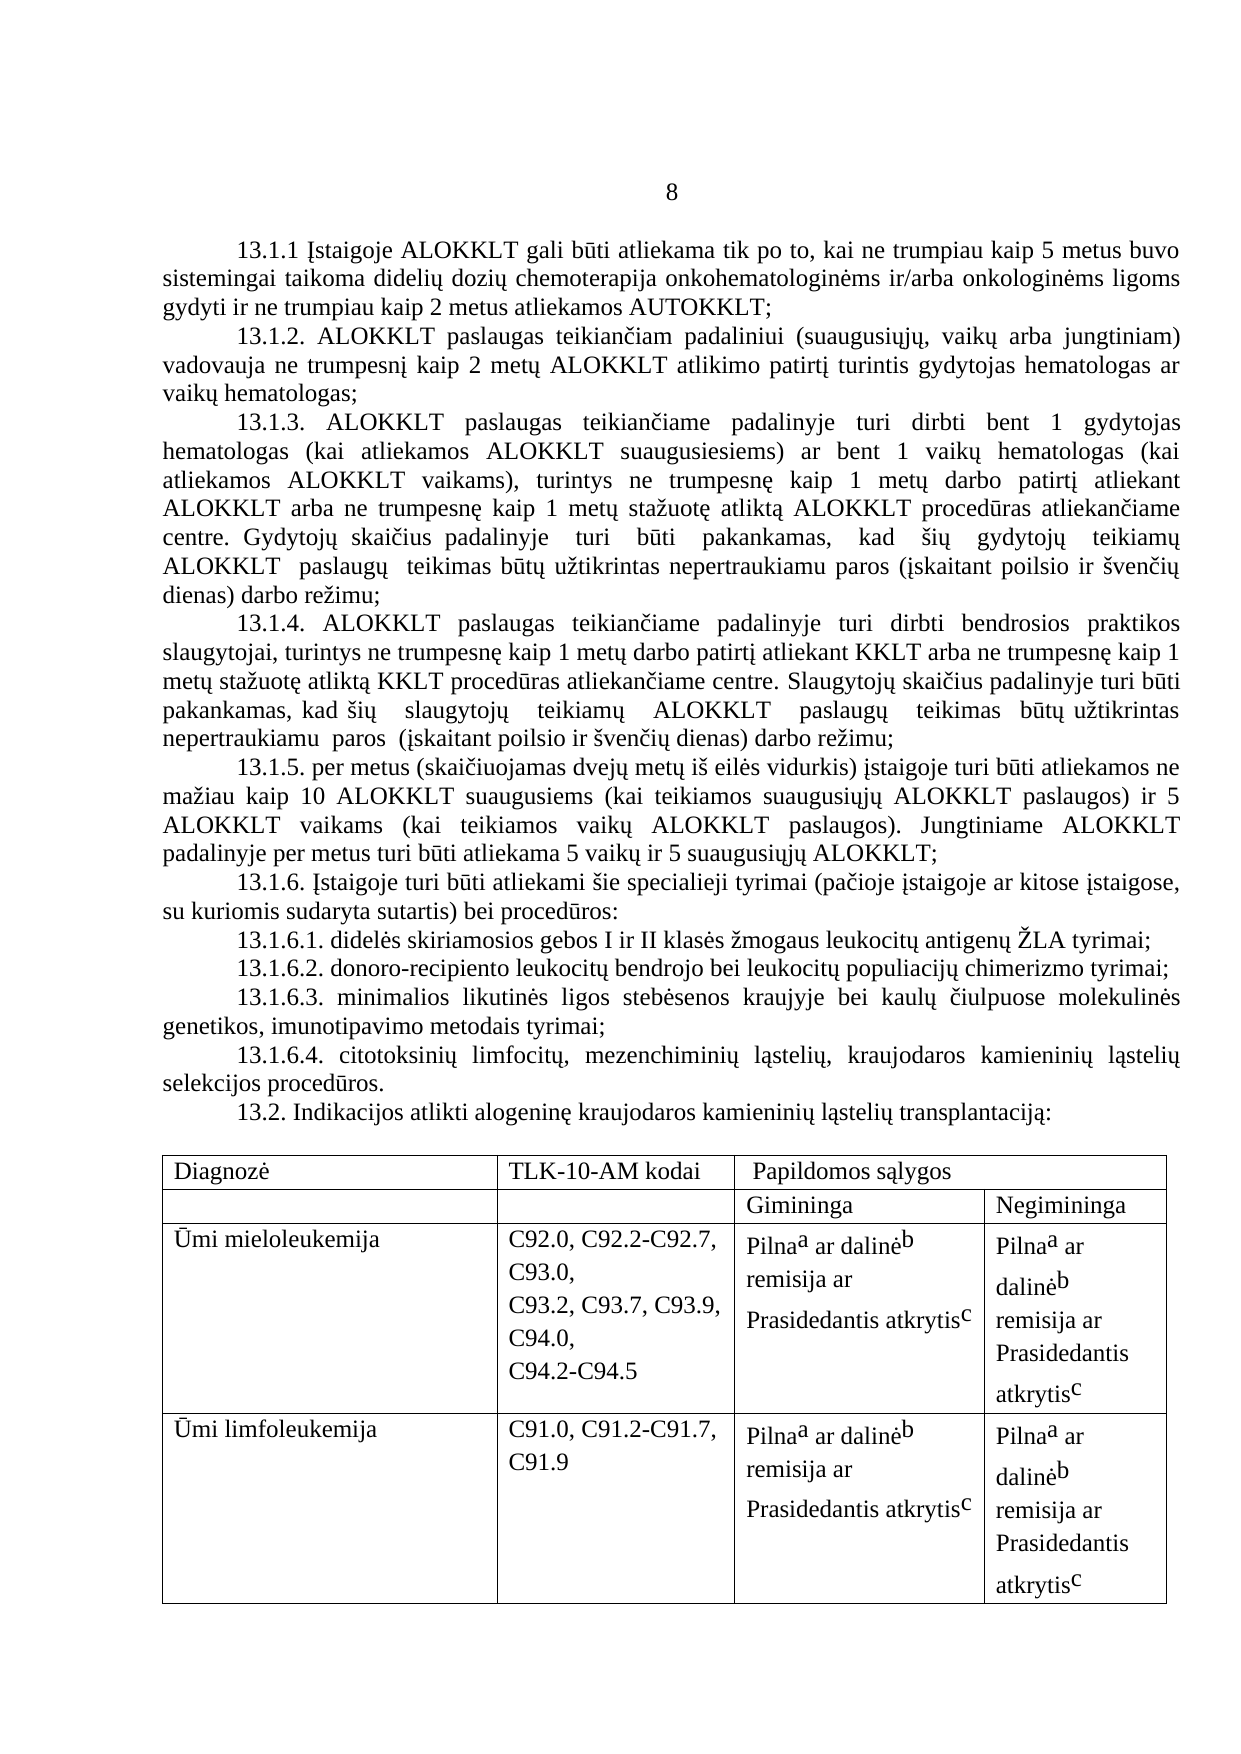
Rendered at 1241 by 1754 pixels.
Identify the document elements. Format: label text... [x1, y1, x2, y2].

table_cell Pilnaa ar dalinėb remisija ar Prasidedantis atkrytisc [735, 1414, 984, 1603]
table_cell C92.0, C92.2-C92.7, C93.0, C93.2, C93.7, C93.9, C94.0, C94.2-C94.5 [498, 1224, 734, 1413]
text 13.1.2. ALOKKLT paslaugas teikiančiam padaliniui (suaugusiųjų, vaikų arba jungtiniam) vadovauja ne trumpesnį kaip 2 metų ALOKKLT atlikimo patirtį turintis gydytojas hematologas ar vaikų hematologas; [162, 321, 1181, 407]
text 13.1.1 Įstaigoje ALOKKLT gali būti atliekama tik po to, kai ne trumpiau kaip 5 metus buvo sistemingai taikoma didelių dozių chemoterapija onkohematologinėms ir/arba onkologinėms ligoms gydyti ir ne trumpiau kaip 2 metus atliekamos AUTOKKLT; [162, 235, 1181, 321]
table_cell Negimininga [985, 1190, 1166, 1223]
table_cell Ūmi limfoleukemija [163, 1414, 497, 1603]
table_header Diagnozė [163, 1156, 497, 1189]
text 13.1.6.2. donoro-recipiento leukocitų bendrojo bei leukocitų populiacijų chimerizmo tyrimai; [162, 953, 1181, 982]
table_cell [498, 1190, 734, 1223]
text 13.2. Indikacijos atlikti alogeninę kraujodaros kamieninių ląstelių transplantaciją: [162, 1097, 1181, 1126]
text 13.1.6.4. citotoksinių limfocitų, mezenchiminių ląstelių, kraujodaros kamieninių ląstelių selekcijos procedūros. [162, 1040, 1181, 1097]
text 13.1.4. ALOKKLT paslaugas teikiančiame padalinyje turi dirbti bendrosios praktikos slaugytojai, turintys ne trumpesnę kaip 1 metų darbo patirtį atliekant KKLT arba ne trumpesnę kaip 1 metų stažuotę atliktą KKLT procedūras atliekančiame centre. Slaugytojų skaičius padalinyje turi būti pakankamas, kad šių slaugytojų teikiamų ALOKKLT paslaugų teikimas būtų užtikrintas nepertraukiamu paros (įskaitant poilsio ir švenčių dienas) darbo režimu; [162, 608, 1181, 752]
text 13.1.6.3. minimalios likutinės ligos stebėsenos kraujyje bei kaulų čiulpuose molekulinės genetikos, imunotipavimo metodais tyrimai; [162, 982, 1181, 1040]
table_cell Pilnaa ar dalinėb remisija ar Prasidedantis atkrytisc [985, 1224, 1166, 1413]
table_header TLK-10-AM kodai [498, 1156, 734, 1189]
text 13.1.6. Įstaigoje turi būti atliekami šie specialieji tyrimai (pačioje įstaigoje ar kitose įstaigose, su kuriomis sudaryta sutartis) bei procedūros: [162, 867, 1181, 925]
table_cell Pilnaa ar dalinėb remisija ar Prasidedantis atkrytisc [985, 1414, 1166, 1603]
text 13.1.3. ALOKKLT paslaugas teikiančiame padalinyje turi dirbti bent 1 gydytojas hematologas (kai atliekamos ALOKKLT suaugusiesiems) ar bent 1 vaikų hematologas (kai atliekamos ALOKKLT vaikams), turintys ne trumpesnę kaip 1 metų darbo patirtį atliekant ALOKKLT arba ne trumpesnę kaip 1 metų stažuotę atliktą ALOKKLT procedūras atliekančiame centre. Gydytojų skaičius padalinyje turi būti pakankamas, kad šių gydytojų teikiamų ALOKKLT paslaugų teikimas būtų užtikrintas nepertraukiamu paros (įskaitant poilsio ir švenčių dienas) darbo režimu; [162, 407, 1181, 608]
text 13.1.5. per metus (skaičiuojamas dvejų metų iš eilės vidurkis) įstaigoje turi būti atliekamos ne mažiau kaip 10 ALOKKLT suaugusiems (kai teikiamos suaugusiųjų ALOKKLT paslaugos) ir 5 ALOKKLT vaikams (kai teikiamos vaikų ALOKKLT paslaugos). Jungtiniame ALOKKLT padalinyje per metus turi būti atliekama 5 vaikų ir 5 suaugusiųjų ALOKKLT; [162, 752, 1181, 867]
table_cell Gimininga [735, 1190, 984, 1223]
table_header Papildomos sąlygos [735, 1156, 1166, 1189]
table_cell Ūmi mieloleukemija [163, 1224, 497, 1413]
text 13.1.6.1. didelės skiriamosios gebos I ir II klasės žmogaus leukocitų antigenų ŽLA tyrimai; [162, 925, 1181, 953]
table_cell [163, 1190, 497, 1223]
table_cell C91.0, C91.2-C91.7, C91.9 [498, 1414, 734, 1603]
table_cell Pilnaa ar dalinėb remisija ar Prasidedantis atkrytisc [735, 1224, 984, 1413]
